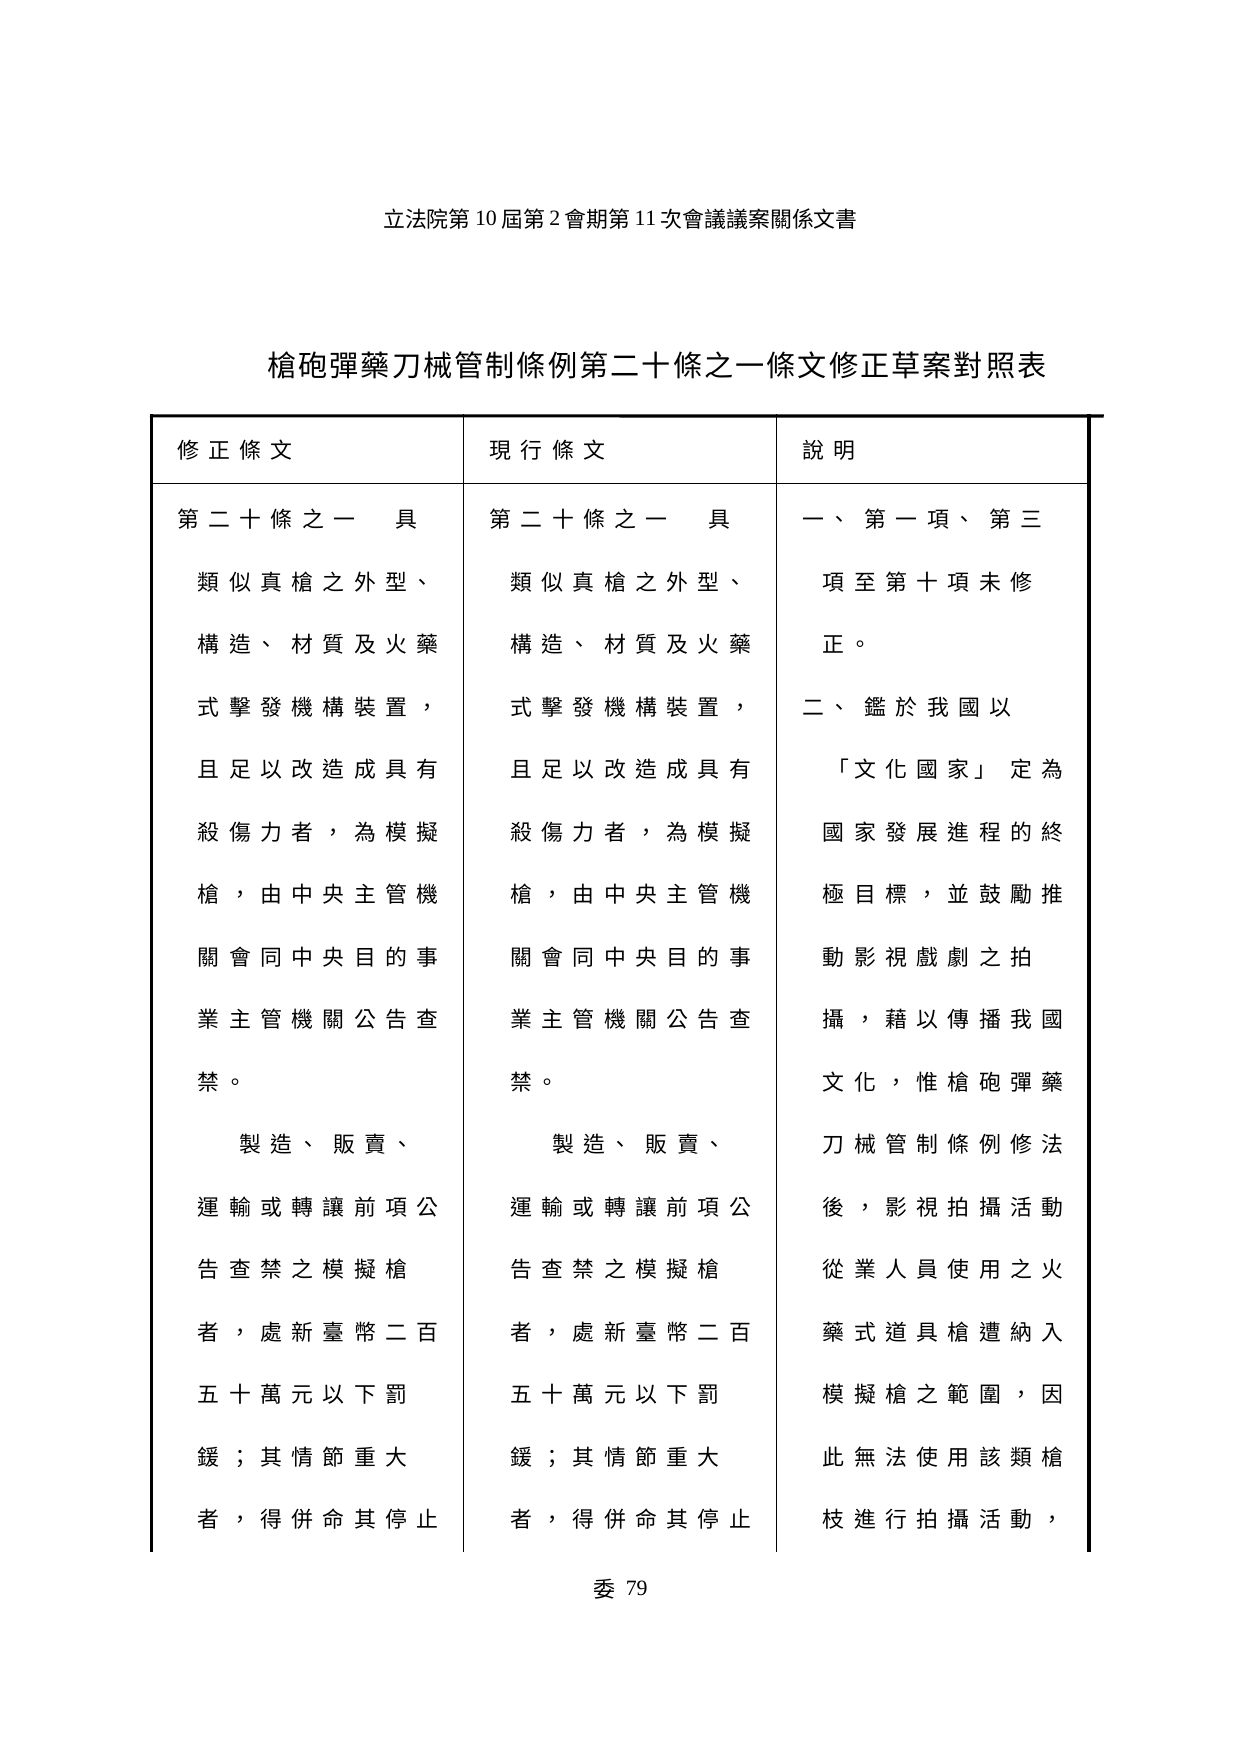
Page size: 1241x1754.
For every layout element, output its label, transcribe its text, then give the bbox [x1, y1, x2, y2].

table_cell 第二十條之一 具類似真槍之外型、構造、材質及火藥式擊發機構裝置，且足以改造成具有殺傷力者，為模擬槍，由中央主管機關會同中央目的事業主管機關公告查禁。 製造、販賣、運輸或轉讓前項公告查禁之模擬槍者，處新臺幣二百五十萬元以下罰鍰；其情節重大者，得併命其停止 [464, 484, 776, 1552]
table_cell 現行條文 [464, 418, 776, 483]
table_cell 第二十條之一 具類似真槍之外型、構造、材質及火藥式擊發機構裝置，且足以改造成具有殺傷力者，為模擬槍，由中央主管機關會同中央目的事業主管機關公告查禁。 製造、販賣、運輸或轉讓前項公告查禁之模擬槍者，處新臺幣二百五十萬元以下罰鍰；其情節重大者，得併命其停止 [153, 484, 463, 1552]
table_cell 修正條文 [153, 418, 463, 483]
table_header 槍砲彈藥刀械管制條例第二十條之一條文修正草案對照表 [151, 313, 1089, 414]
table_cell 一、第一項、第三項至第十項未修正。 二、鑑於我國以「文化國家」定為國家發展進程的終極目標，並鼓勵推動影視戲劇之拍攝，藉以傳播我國文化，惟槍砲彈藥刀械管制條例修法後，影視拍攝活動從業人員使用之火藥式道具槍遭納入模擬槍之範圍，因此無法使用該類槍枝進行拍攝活動， [777, 484, 1087, 1552]
table_cell 說明 [777, 418, 1087, 483]
